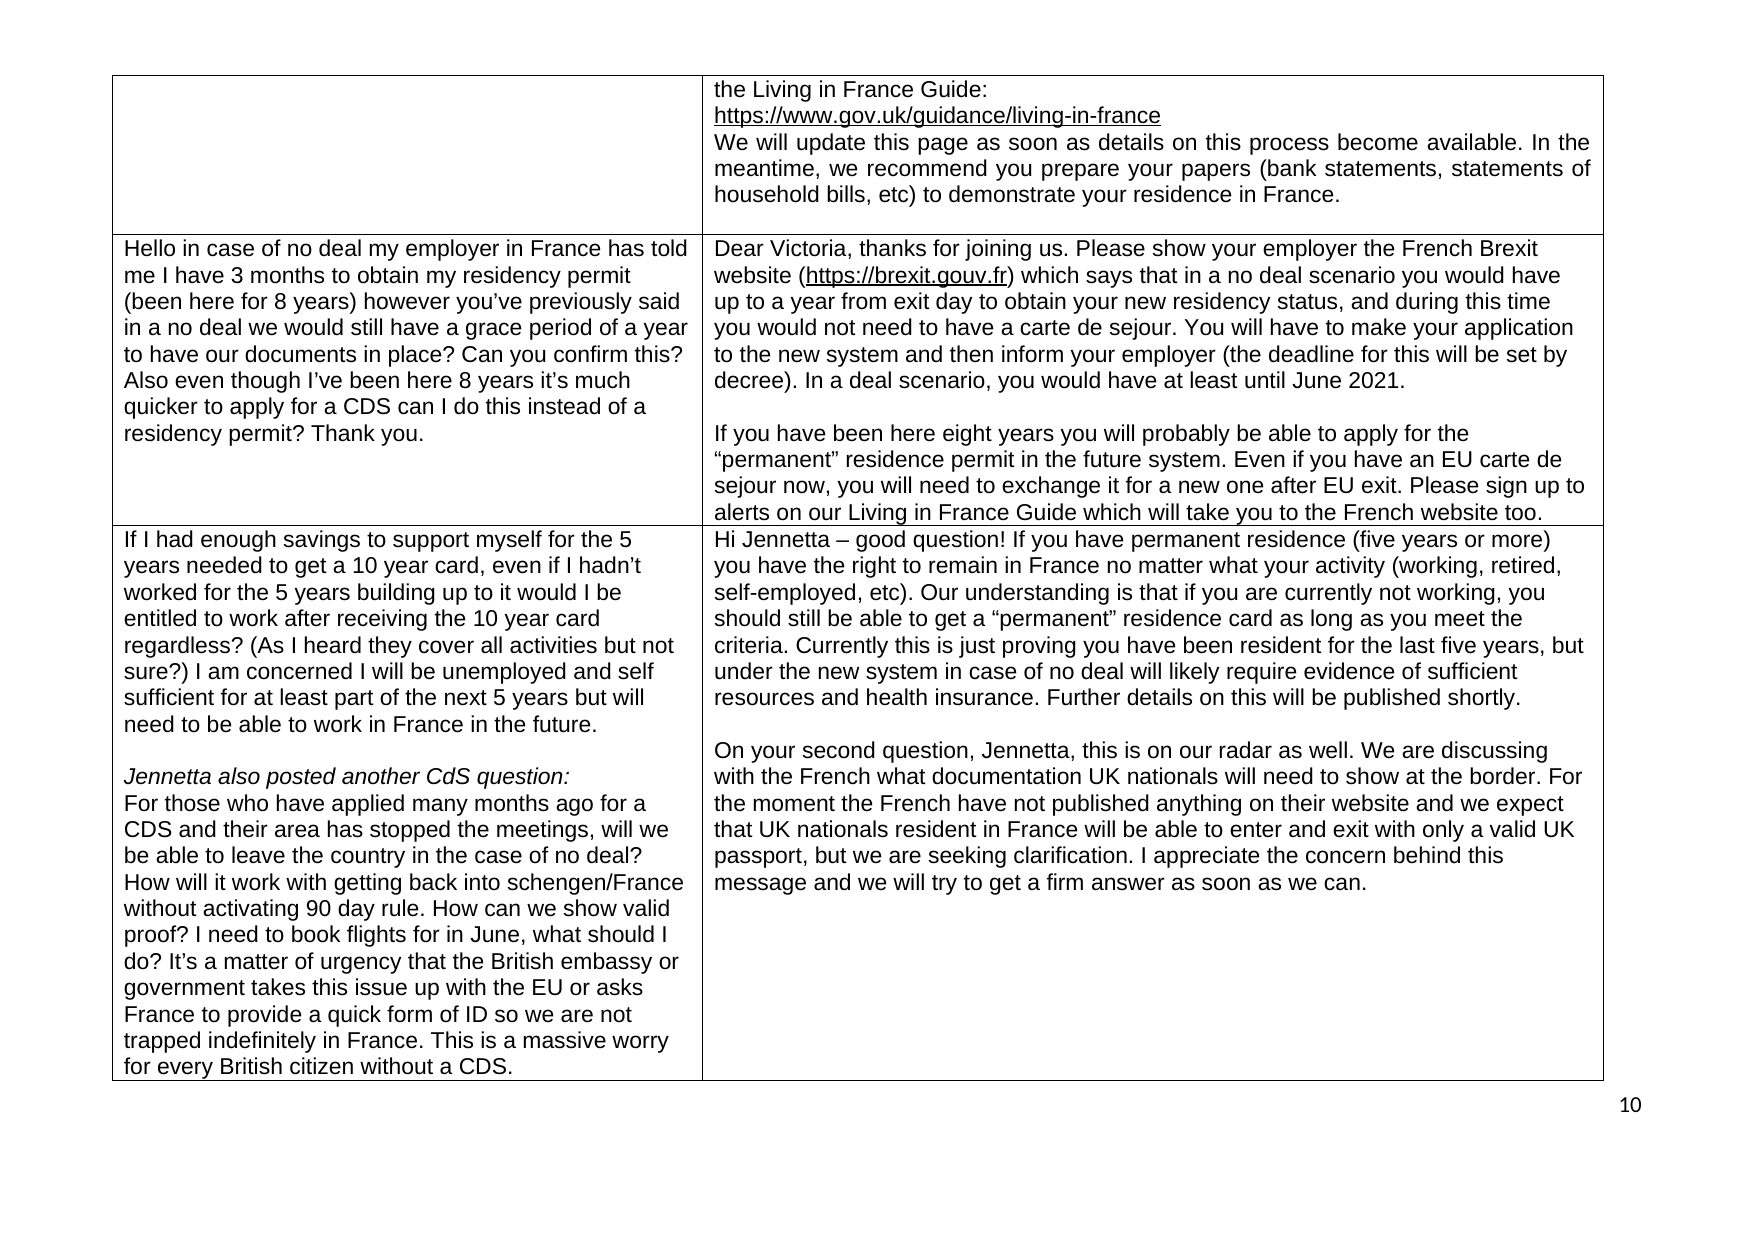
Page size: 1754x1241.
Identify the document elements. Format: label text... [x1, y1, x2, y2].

table_cell [113, 76, 702, 234]
table_cell Hello in case of no deal my employer in France has told me I have 3 months to obtain my residency permit (been here for 8 years) however you’ve previously said in a no deal we would still have a grace period of a year to have our documents in place? Can you confirm this? Also even though I’ve been here 8 years it’s much quicker to apply for a CDS can I do this instead of a residency permit? Thank you. [113, 235, 702, 525]
table_cell Dear Victoria, thanks for joining us. Please show your employer the French Brexit website (https://brexit.gouv.fr) which says that in a no deal scenario you would have up to a year from exit day to obtain your new residency status, and during this time you would not need to have a carte de sejour. You will have to make your application to the new system and then inform your employer (the deadline for this will be set by decree). In a deal scenario, you would have at least until June 2021. If you have been here eight years you will probably be able to apply for the “permanent” residence permit in the future system. Even if you have an EU carte de sejour now, you will need to exchange it for a new one after EU exit. Please sign up to alerts on our Living in France Guide which will take you to the French website too. [703, 235, 1603, 525]
table_cell Hi Jennetta – good question! If you have permanent residence (five years or more) you have the right to remain in France no matter what your activity (working, retired, self-employed, etc). Our understanding is that if you are currently not working, you should still be able to get a “permanent” residence card as long as you meet the criteria. Currently this is just proving you have been resident for the last five years, but under the new system in case of no deal will likely require evidence of sufficient resources and health insurance. Further details on this will be published shortly. On your second question, Jennetta, this is on our radar as well. We are discussing with the French what documentation UK nationals will need to show at the border. For the moment the French have not published anything on their website and we expect that UK nationals resident in France will be able to enter and exit with only a valid UK passport, but we are seeking clarification. I appreciate the concern behind this message and we will try to get a firm answer as soon as we can. [703, 526, 1603, 1079]
table_cell the Living in France Guide: https://www.gov.uk/guidance/living-in-france We will update this page as soon as details on this process become available. In the meantime, we recommend you prepare your papers (bank statements, statements of household bills, etc) to demonstrate your residence in France. [703, 76, 1603, 234]
table_cell If I had enough savings to support myself for the 5 years needed to get a 10 year card, even if I hadn’t worked for the 5 years building up to it would I be entitled to work after receiving the 10 year card regardless? (As I heard they cover all activities but not sure?) I am concerned I will be unemployed and self sufficient for at least part of the next 5 years but will need to be able to work in France in the future. Jennetta also posted another CdS question: For those who have applied many months ago for a CDS and their area has stopped the meetings, will we be able to leave the country in the case of no deal? How will it work with getting back into schengen/France without activating 90 day rule. How can we show valid proof? I need to book flights for in June, what should I do? It’s a matter of urgency that the British embassy or government takes this issue up with the EU or asks France to provide a quick form of ID so we are not trapped indefinitely in France. This is a massive worry for every British citizen without a CDS. [113, 526, 702, 1079]
